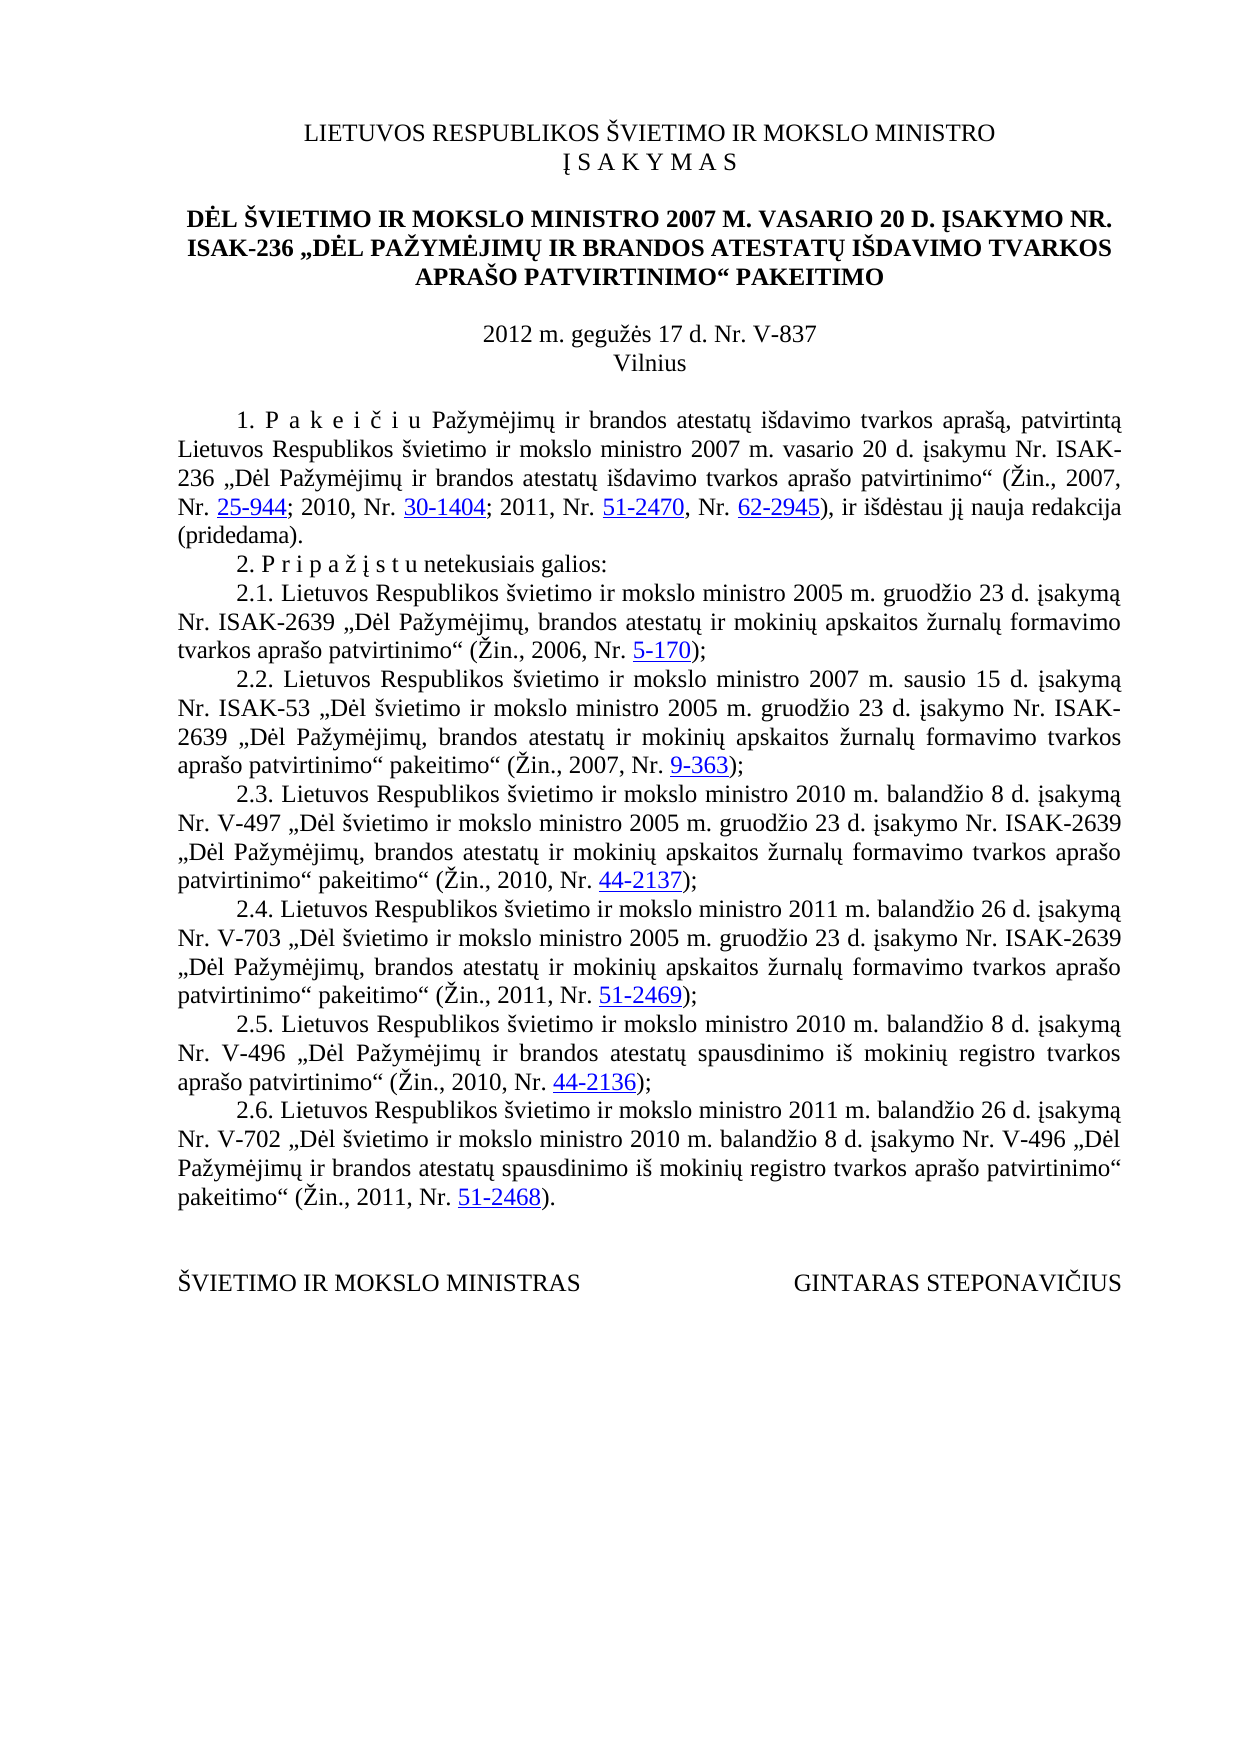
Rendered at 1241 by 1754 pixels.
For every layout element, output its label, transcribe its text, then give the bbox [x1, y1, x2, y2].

text 2.4. Lietuvos Respublikos švietimo ir mokslo ministro 2011 m. balandžio 26 d. įsakymą Nr. V-703 „Dėl švietimo ir mokslo ministro 2005 m. gruodžio 23 d. įsakymo Nr. ISAK-2639 „Dėl Pažymėjimų, brandos atestatų ir mokinių apskaitos žurnalų formavimo tvarkos aprašo patvirtinimo“ pakeitimo“ (Žin., 2011, Nr. 51-2469); [177, 894, 1122, 1009]
text 2012 m. gegužės 17 d. Nr. V-837 [177, 319, 1122, 348]
text 2. P r i p a ž į s t u netekusiais galios: [177, 549, 1122, 578]
text 1. P a k e i č i u Pažymėjimų ir brandos atestatų išdavimo tvarkos aprašą, patvirtintą Lietuvos Respublikos švietimo ir mokslo ministro 2007 m. vasario 20 d. įsakymu Nr. ISAK-236 „Dėl Pažymėjimų ir brandos atestatų išdavimo tvarkos aprašo patvirtinimo“ (Žin., 2007, Nr. 25-944; 2010, Nr. 30-1404; 2011, Nr. 51-2470, Nr. 62-2945), ir išdėstau jį nauja redakcija (pridedama). [177, 406, 1122, 549]
text DĖL ŠVIETIMO IR MOKSLO MINISTRO 2007 M. VASARIO 20 D. ĮSAKYMO Nr. ISAK-236 „DĖL PAŽYMĖJIMŲ IR BRANDOS ATESTATŲ IŠDAVIMO TVARKOS APRAŠO PATVIRTINIMO“ PAKEITIMO [177, 204, 1122, 291]
text 2.2. Lietuvos Respublikos švietimo ir mokslo ministro 2007 m. sausio 15 d. įsakymą Nr. ISAK-53 „Dėl švietimo ir mokslo ministro 2005 m. gruodžio 23 d. įsakymo Nr. ISAK-2639 „Dėl Pažymėjimų, brandos atestatų ir mokinių apskaitos žurnalų formavimo tvarkos aprašo patvirtinimo“ pakeitimo“ (Žin., 2007, Nr. 9-363); [177, 664, 1122, 779]
text 2.6. Lietuvos Respublikos švietimo ir mokslo ministro 2011 m. balandžio 26 d. įsakymą Nr. V-702 „Dėl švietimo ir mokslo ministro 2010 m. balandžio 8 d. įsakymo Nr. V-496 „Dėl Pažymėjimų ir brandos atestatų spausdinimo iš mokinių registro tvarkos aprašo patvirtinimo“ pakeitimo“ (Žin., 2011, Nr. 51-2468). [177, 1096, 1122, 1211]
text 2.3. Lietuvos Respublikos švietimo ir mokslo ministro 2010 m. balandžio 8 d. įsakymą Nr. V-497 „Dėl švietimo ir mokslo ministro 2005 m. gruodžio 23 d. įsakymo Nr. ISAK-2639 „Dėl Pažymėjimų, brandos atestatų ir mokinių apskaitos žurnalų formavimo tvarkos aprašo patvirtinimo“ pakeitimo“ (Žin., 2010, Nr. 44-2137); [177, 779, 1122, 894]
text LIETUVOS RESPUBLIKOS ŠVIETIMO IR MOKSLO MINISTRO [177, 118, 1122, 147]
text 2.1. Lietuvos Respublikos švietimo ir mokslo ministro 2005 m. gruodžio 23 d. įsakymą Nr. ISAK-2639 „Dėl Pažymėjimų, brandos atestatų ir mokinių apskaitos žurnalų formavimo tvarkos aprašo patvirtinimo“ (Žin., 2006, Nr. 5-170); [177, 578, 1122, 664]
text 2.5. Lietuvos Respublikos švietimo ir mokslo ministro 2010 m. balandžio 8 d. įsakymą Nr. V-496 „Dėl Pažymėjimų ir brandos atestatų spausdinimo iš mokinių registro tvarkos aprašo patvirtinimo“ (Žin., 2010, Nr. 44-2136); [177, 1009, 1122, 1096]
text Į S A K Y M A S [177, 147, 1122, 176]
text Švietimo ir mokslo ministras Gintaras Steponavičius [177, 1268, 1122, 1297]
text Vilnius [177, 348, 1122, 377]
